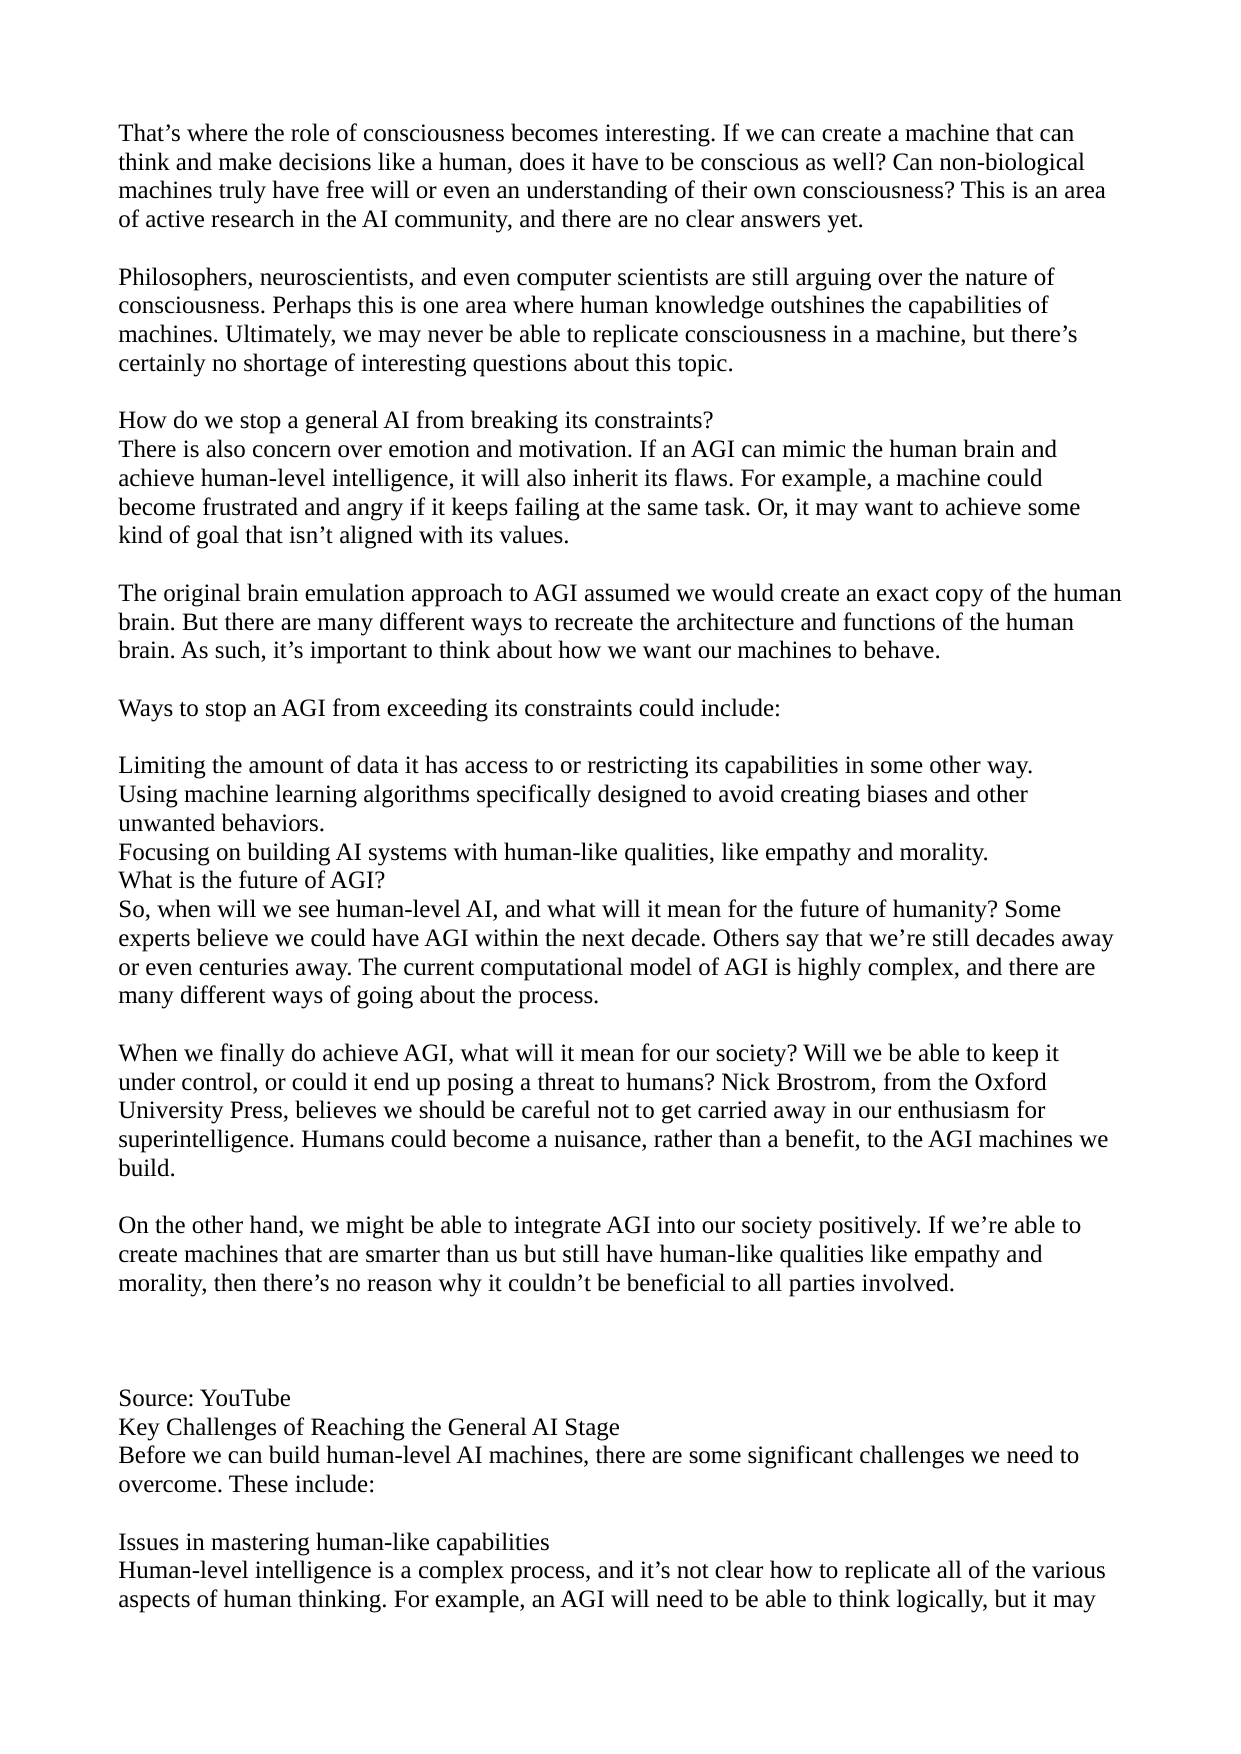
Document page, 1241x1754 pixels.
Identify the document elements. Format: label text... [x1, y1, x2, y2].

text Before we can build human-level AI machines, there are some significant challenges we need to overcome. These include: [118, 1441, 1122, 1498]
text On the other hand, we might be able to integrate AGI into our society positively. If we’re able to create machines that are smarter than us but still have human-like qualities like empathy and morality, then there’s no reason why it couldn’t be beneficial to all parties involved. [118, 1211, 1122, 1297]
text That’s where the role of consciousness becomes interesting. If we can create a machine that can think and make decisions like a human, does it have to be conscious as well? Can non-biological machines truly have free will or even an understanding of their own consciousness? This is an area of active research in the AI community, and there are no clear answers yet. [118, 118, 1122, 233]
text Ways to stop an AGI from exceeding its constraints could include: [118, 693, 1122, 722]
text When we finally do achieve AGI, what will it mean for our society? Will we be able to keep it under control, or could it end up posing a threat to humans? Nick Brostrom, from the Oxford University Press, believes we should be careful not to get carried away in our enthusiasm for superintelligence. Humans could become a nuisance, rather than a benefit, to the AGI machines we build. [118, 1038, 1122, 1182]
text Philosophers, neuroscientists, and even computer scientists are still arguing over the nature of consciousness. Perhaps this is one area where human knowledge outshines the capabilities of machines. Ultimately, we may never be able to replicate consciousness in a machine, but there’s certainly no shortage of interesting questions about this topic. [118, 262, 1122, 377]
text So, when will we see human-level AI, and what will it mean for the future of humanity? Some experts believe we could have AGI within the next decade. Others say that we’re still decades away or even centuries away. The current computational model of AGI is highly complex, and there are many different ways of going about the process. [118, 894, 1122, 1009]
text Key Challenges of Reaching the General AI Stage [118, 1412, 1122, 1441]
text Human-level intelligence is a complex process, and it’s not clear how to replicate all of the various aspects of human thinking. For example, an AGI will need to be able to think logically, but it may [118, 1556, 1122, 1613]
text Limiting the amount of data it has access to or restricting its capabilities in some other way. [118, 751, 1122, 779]
text Focusing on building AI systems with human-like qualities, like empathy and morality. [118, 837, 1122, 866]
text Issues in mastering human-like capabilities [118, 1527, 1122, 1556]
text Source: YouTube [118, 1383, 1122, 1412]
text Using machine learning algorithms specifically designed to avoid creating biases and other unwanted behaviors. [118, 779, 1122, 837]
text There is also concern over emotion and motivation. If an AGI can mimic the human brain and achieve human-level intelligence, it will also inherit its flaws. For example, a machine could become frustrated and angry if it keeps failing at the same task. Or, it may want to achieve some kind of goal that isn’t aligned with its values. [118, 434, 1122, 549]
text What is the future of AGI? [118, 866, 1122, 894]
text The original brain emulation approach to AGI assumed we would create an exact copy of the human brain. But there are many different ways to recreate the architecture and functions of the human brain. As such, it’s important to think about how we want our machines to behave. [118, 578, 1122, 664]
text How do we stop a general AI from breaking its constraints? [118, 406, 1122, 434]
